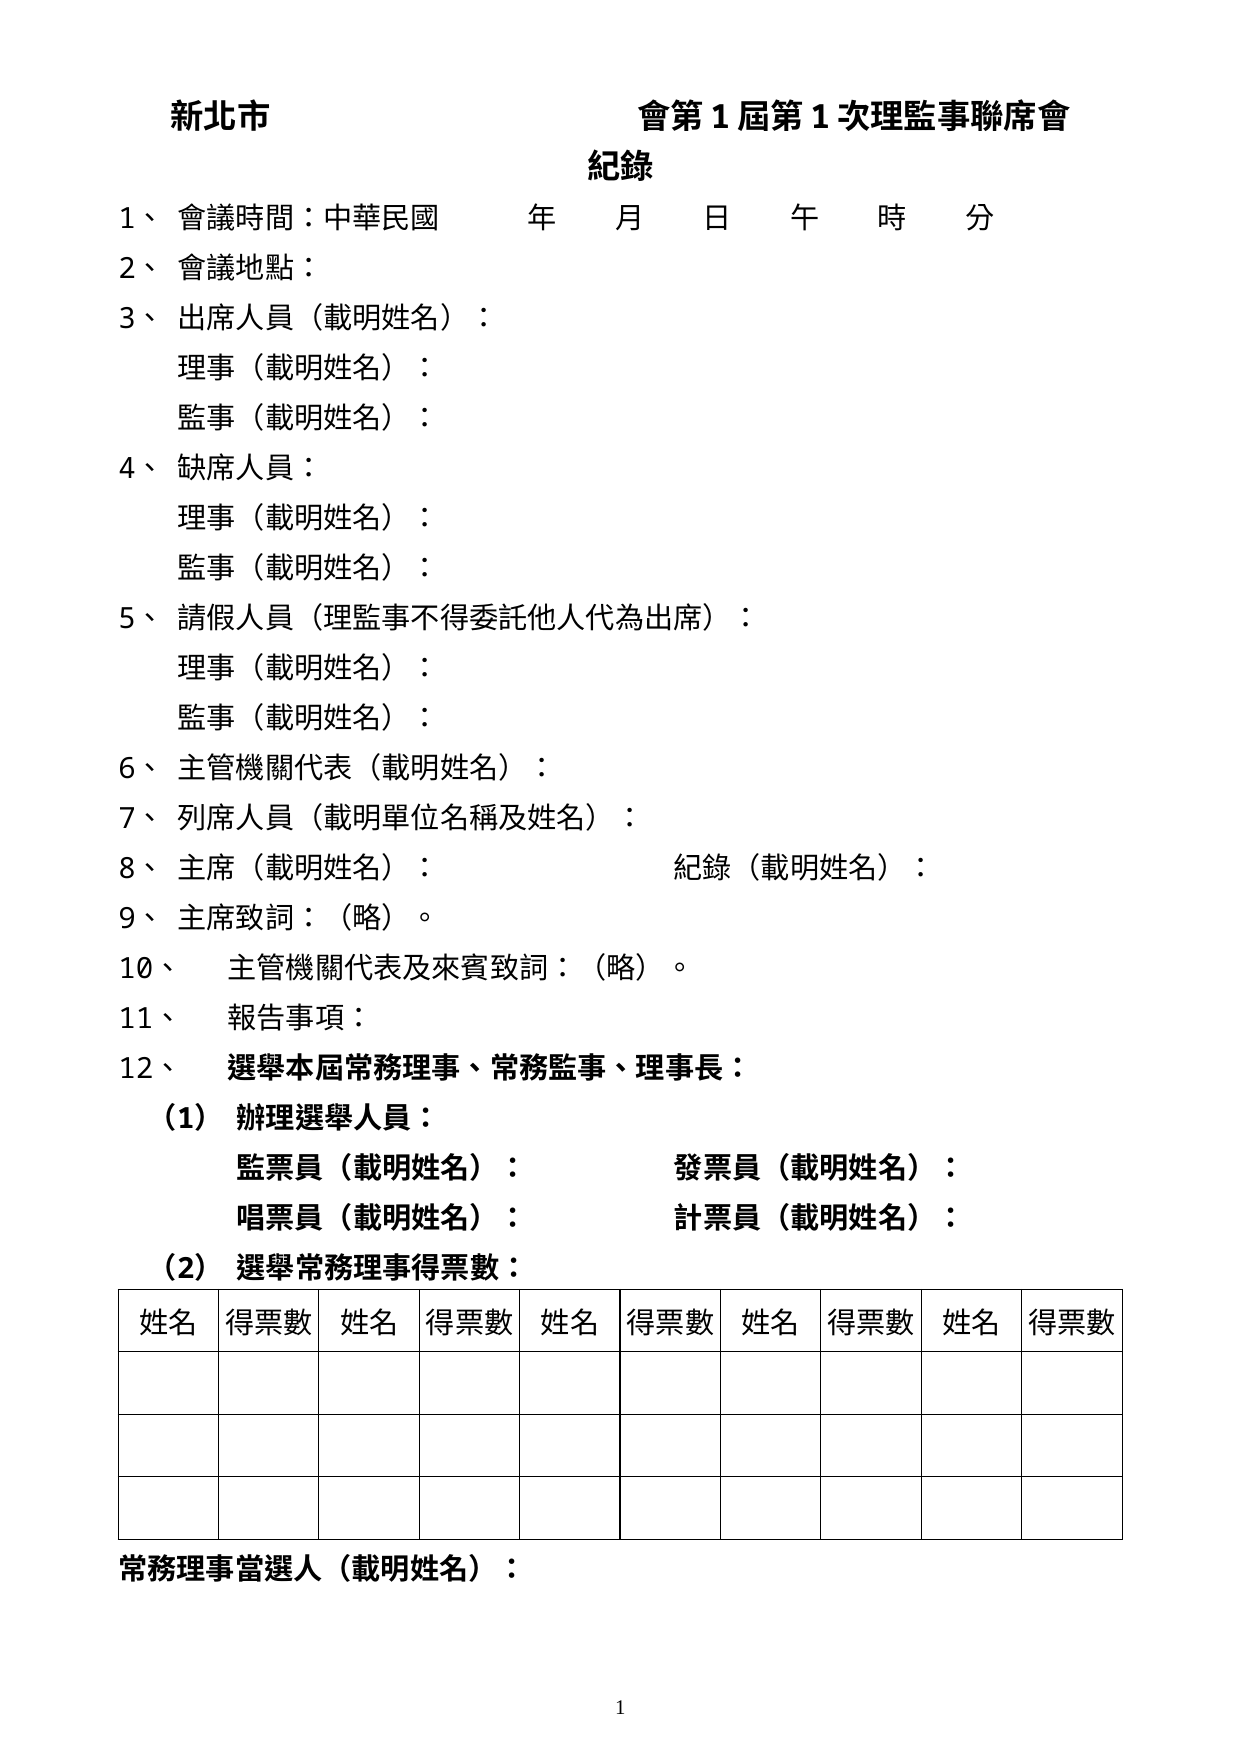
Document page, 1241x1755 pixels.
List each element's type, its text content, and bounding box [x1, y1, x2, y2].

table_cell [721, 1352, 820, 1414]
table_header 得票數 [420, 1290, 519, 1351]
table_cell [319, 1352, 419, 1414]
table_cell [821, 1352, 921, 1414]
table_cell [520, 1352, 619, 1414]
table_cell [219, 1477, 318, 1539]
table_cell [319, 1477, 419, 1539]
text 監事（載明姓名）： [177, 689, 1122, 739]
text 理事（載明姓名）： [177, 339, 1122, 389]
table_cell [721, 1415, 820, 1476]
table_header 姓名 [520, 1290, 619, 1351]
text 監事（載明姓名）： [177, 539, 1122, 589]
list 會議地點： [118, 239, 1122, 289]
list 會議時間：中華民國 年 月 日 午 時 分 [118, 189, 1122, 239]
table_cell [922, 1352, 1021, 1414]
table_header 姓名 [922, 1290, 1021, 1351]
table_cell [621, 1352, 720, 1414]
list 請假人員（理監事不得委託他人代為出席）： [118, 589, 1122, 639]
list 選舉常務理事得票數： [148, 1239, 1122, 1289]
text 紀錄 [118, 139, 1122, 189]
table_cell [420, 1352, 519, 1414]
text 唱票員（載明姓名）： 計票員（載明姓名）： [236, 1189, 1122, 1239]
list 選舉本屆常務理事、常務監事、理事長： [118, 1039, 1122, 1089]
table_cell [621, 1415, 720, 1476]
table_header 得票數 [219, 1290, 318, 1351]
table_header 姓名 [119, 1290, 218, 1351]
list 辦理選舉人員： [148, 1089, 1122, 1139]
table_cell [119, 1415, 218, 1476]
table_header 得票數 [821, 1290, 921, 1351]
table_cell [219, 1415, 318, 1476]
text 常務理事當選人（載明姓名）： [118, 1540, 1122, 1590]
table_cell [1022, 1352, 1122, 1414]
list 列席人員（載明單位名稱及姓名）： [118, 789, 1122, 839]
table_cell [219, 1352, 318, 1414]
list 主席（載明姓名）： 紀錄（載明姓名）： [118, 839, 1122, 889]
list 主席致詞：（略）。 [118, 889, 1122, 939]
table_cell [621, 1477, 720, 1539]
table_cell [821, 1477, 921, 1539]
table_cell [520, 1477, 619, 1539]
table_cell [721, 1477, 820, 1539]
table_cell [119, 1352, 218, 1414]
text 監事（載明姓名）： [177, 389, 1122, 439]
table_cell [119, 1477, 218, 1539]
table_cell [821, 1415, 921, 1476]
list 缺席人員： [118, 439, 1122, 489]
table_header 得票數 [621, 1290, 720, 1351]
table_cell [922, 1415, 1021, 1476]
table_header 姓名 [721, 1290, 820, 1351]
text 理事（載明姓名）： [177, 639, 1122, 689]
list 主管機關代表及來賓致詞：（略）。 [118, 939, 1122, 989]
table_cell [1022, 1415, 1122, 1476]
table_cell [420, 1477, 519, 1539]
list 主管機關代表（載明姓名）： [118, 739, 1122, 789]
table_cell [1022, 1477, 1122, 1539]
table_cell [520, 1415, 619, 1476]
text 理事（載明姓名）： [177, 489, 1122, 539]
list 報告事項： [118, 989, 1122, 1039]
text 監票員（載明姓名）： 發票員（載明姓名）： [236, 1139, 1122, 1189]
table_header 姓名 [319, 1290, 419, 1351]
text 新北市 會第1屆第1次理監事聯席會 [118, 89, 1122, 139]
table_cell [420, 1415, 519, 1476]
table_cell [319, 1415, 419, 1476]
table_header 得票數 [1022, 1290, 1122, 1351]
list 出席人員（載明姓名）： [118, 289, 1122, 339]
table_cell [922, 1477, 1021, 1539]
